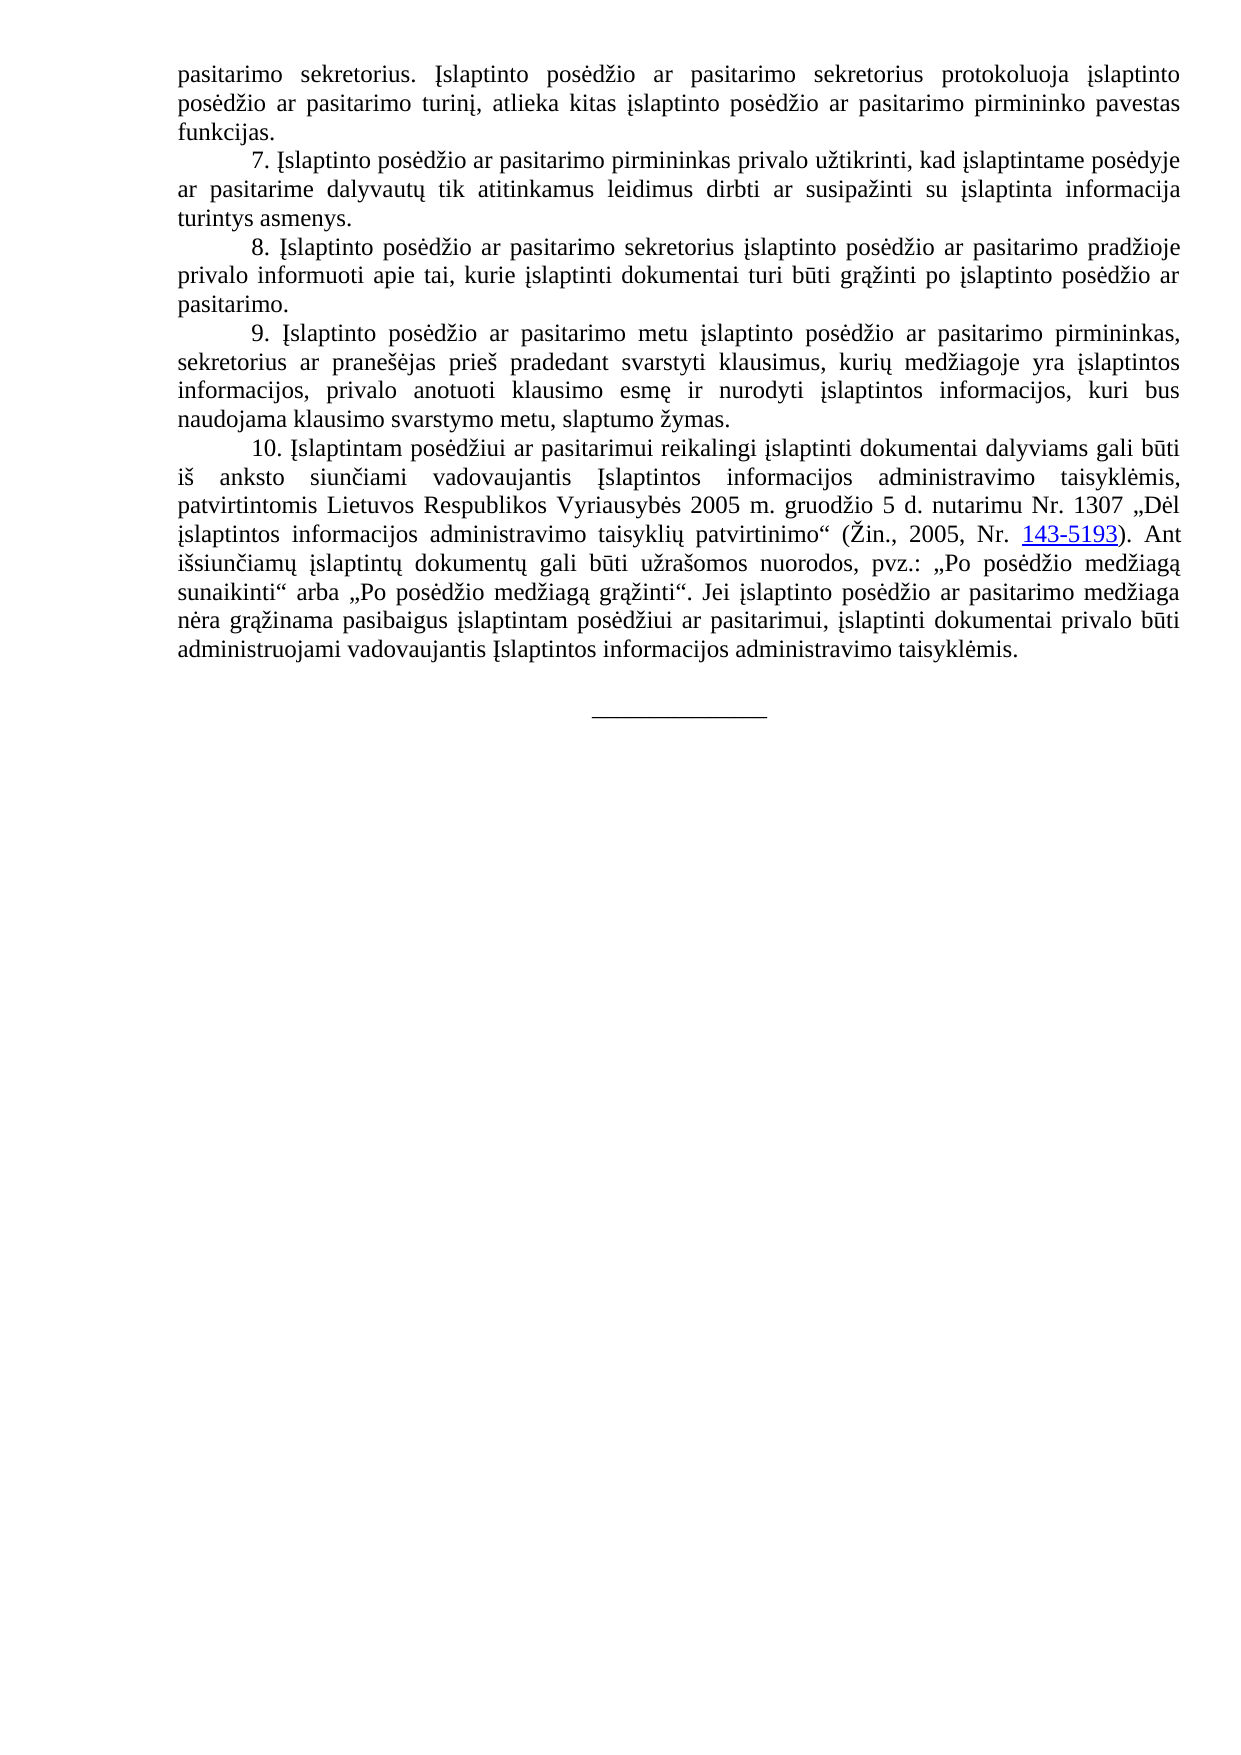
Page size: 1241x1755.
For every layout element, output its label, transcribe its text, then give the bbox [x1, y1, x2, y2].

text 8. Įslaptinto posėdžio ar pasitarimo sekretorius įslaptinto posėdžio ar pasitarimo pradžioje privalo informuoti apie tai, kurie įslaptinti dokumentai turi būti grąžinti po įslaptinto posėdžio ar pasitarimo. [177, 232, 1181, 318]
text ______________ [177, 692, 1181, 720]
text 7. Įslaptinto posėdžio ar pasitarimo pirmininkas privalo užtikrinti, kad įslaptintame posėdyje ar pasitarime dalyvautų tik atitinkamus leidimus dirbti ar susipažinti su įslaptinta informacija turintys asmenys. [177, 145, 1181, 232]
text pasitarimo sekretorius. Įslaptinto posėdžio ar pasitarimo sekretorius protokoluoja įslaptinto posėdžio ar pasitarimo turinį, atlieka kitas įslaptinto posėdžio ar pasitarimo pirmininko pavestas funkcijas. [177, 59, 1181, 145]
text 10. Įslaptintam posėdžiui ar pasitarimui reikalingi įslaptinti dokumentai dalyviams gali būti iš anksto siunčiami vadovaujantis Įslaptintos informacijos administravimo taisyklėmis, patvirtintomis Lietuvos Respublikos Vyriausybės 2005 m. gruodžio 5 d. nutarimu Nr. 1307 „Dėl įslaptintos informacijos administravimo taisyklių patvirtinimo“ (Žin., 2005, Nr. 143-5193). Ant išsiunčiamų įslaptintų dokumentų gali būti užrašomos nuorodos, pvz.: „Po posėdžio medžiagą sunaikinti“ arba „Po posėdžio medžiagą grąžinti“. Jei įslaptinto posėdžio ar pasitarimo medžiaga nėra grąžinama pasibaigus įslaptintam posėdžiui ar pasitarimui, įslaptinti dokumentai privalo būti administruojami vadovaujantis Įslaptintos informacijos administravimo taisyklėmis. [177, 433, 1181, 663]
text 9. Įslaptinto posėdžio ar pasitarimo metu įslaptinto posėdžio ar pasitarimo pirmininkas, sekretorius ar pranešėjas prieš pradedant svarstyti klausimus, kurių medžiagoje yra įslaptintos informacijos, privalo anotuoti klausimo esmę ir nurodyti įslaptintos informacijos, kuri bus naudojama klausimo svarstymo metu, slaptumo žymas. [177, 318, 1181, 433]
